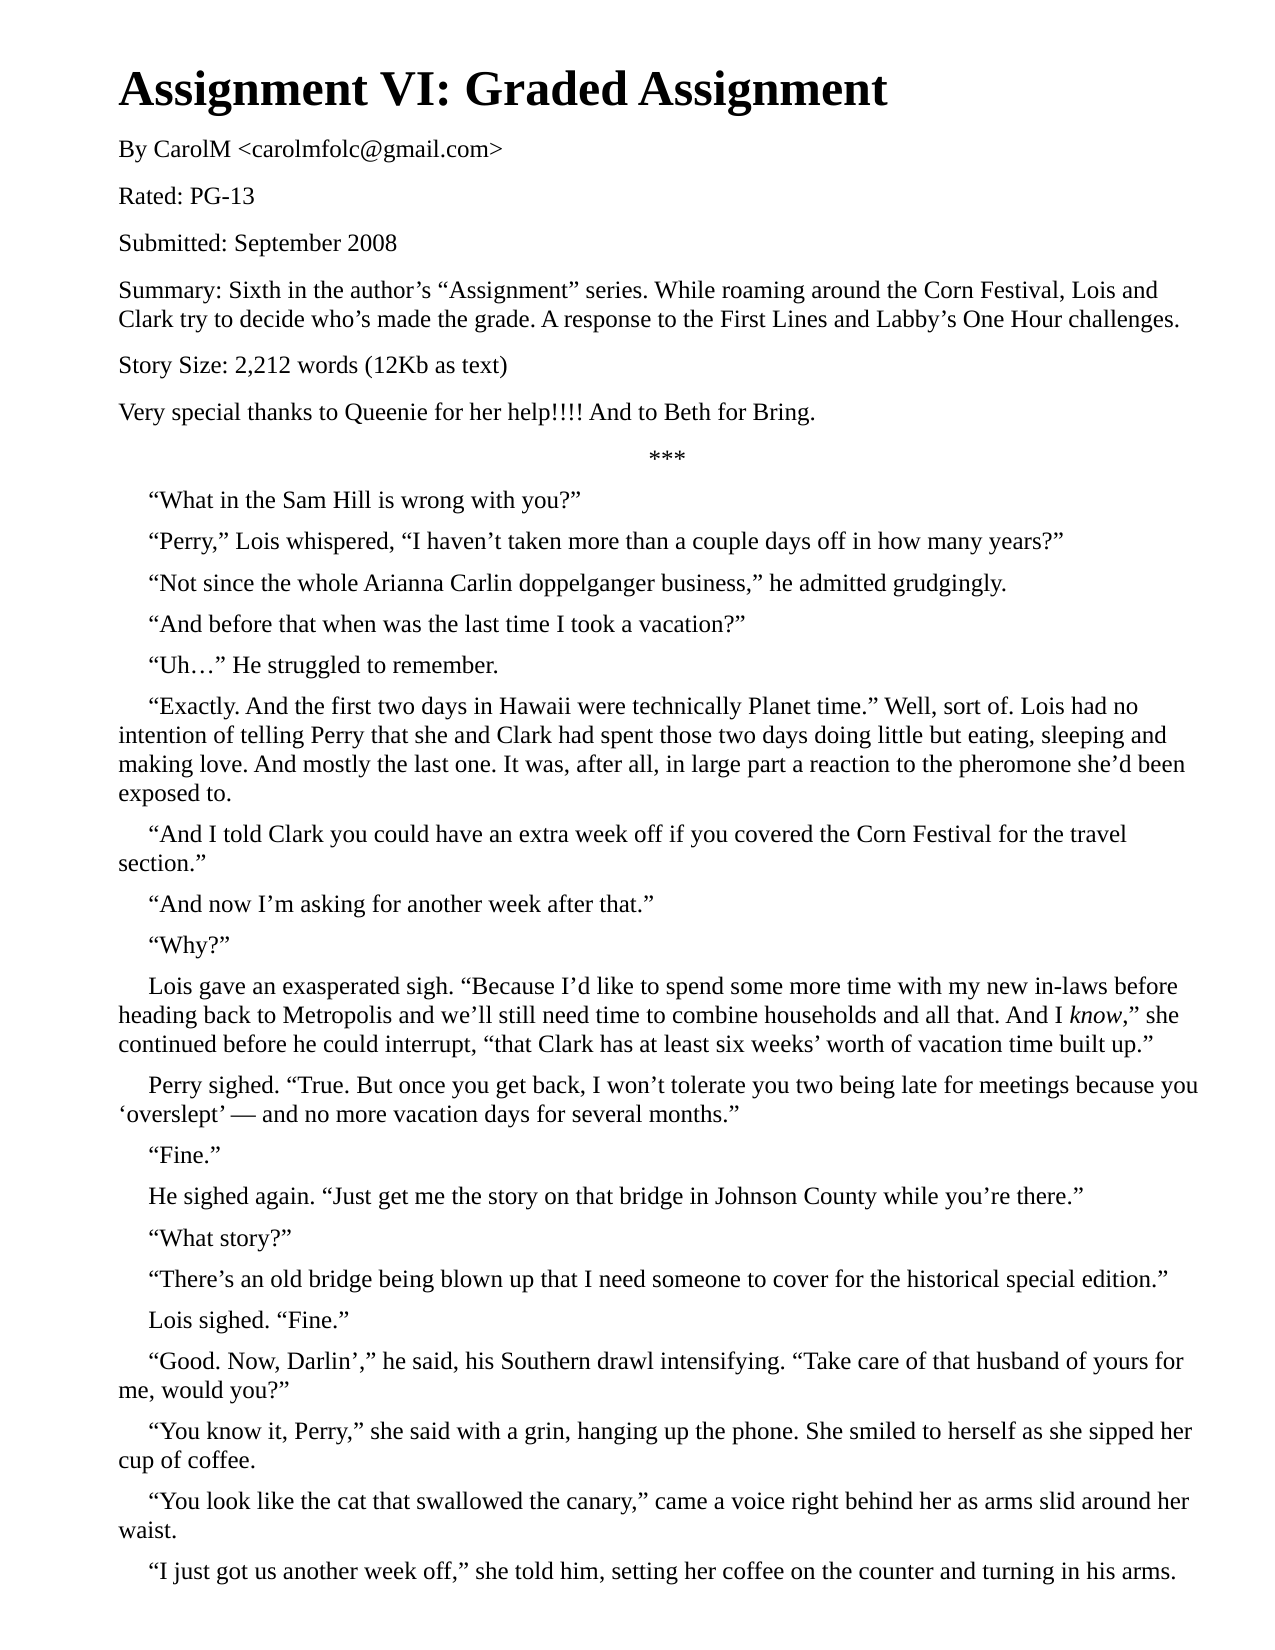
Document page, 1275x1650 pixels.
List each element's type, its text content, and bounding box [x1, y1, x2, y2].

text Lois sighed. “Fine.” [118, 1305, 1216, 1334]
text “And now I’m asking for another week after that.” [118, 889, 1216, 918]
text “You look like the cat that swallowed the canary,” came a voice right behind her as arms slid around her waist. [118, 1486, 1216, 1544]
text Rated: PG-13 [118, 181, 1216, 210]
text Story Size: 2,212 words (12Kb as text) [118, 350, 1216, 379]
text “And I told Clark you could have an extra week off if you covered the Corn Festival for the travel section.” [118, 819, 1216, 876]
text By CarolM <carolmfolc@gmail.com> [118, 134, 1216, 163]
text “Not since the whole Arianna Carlin doppelganger business,” he admitted grudgingly. [118, 568, 1216, 596]
text Very special thanks to Queenie for her help!!!! And to Beth for Bring. [118, 397, 1216, 426]
text “Uh…” He struggled to remember. [118, 650, 1216, 679]
text “What story?” [118, 1223, 1216, 1251]
text “What in the Sam Hill is wrong with you?” [118, 485, 1216, 514]
text “Good. Now, Darlin’,” he said, his Southern drawl intensifying. “Take care of that husband of yours for me, would you?” [118, 1346, 1216, 1404]
text “Why?” [118, 930, 1216, 959]
text Summary: Sixth in the author’s “Assignment” series. While roaming around the Corn Festival, Lois and Clark try to decide who’s made the grade. A response to the First Lines and Labby’s One Hour challenges. [118, 275, 1216, 332]
text “Exactly. And the first two days in Hawaii were technically Planet time.” Well, sort of. Lois had no intention of telling Perry that she and Clark had spent those two days doing little but eating, sleeping and making love. And mostly the last one. It was, after all, in large part a reaction to the pheromone she’d been exposed to. [118, 691, 1216, 806]
text Submitted: September 2008 [118, 228, 1216, 257]
text “Fine.” [118, 1140, 1216, 1169]
text “There’s an old bridge being blown up that I need someone to cover for the historical special edition.” [118, 1264, 1216, 1293]
text *** [118, 444, 1216, 473]
text He sighed again. “Just get me the story on that bridge in Johnson County while you’re there.” [118, 1181, 1216, 1210]
text “And before that when was the last time I took a vacation?” [118, 609, 1216, 638]
subtitle Assignment VI: Graded Assignment [118, 59, 1216, 117]
text Perry sighed. “True. But once you get back, I won’t tolerate you two being late for meetings because you ‘overslept’ — and no more vacation days for several months.” [118, 1070, 1216, 1128]
text Lois gave an exasperated sigh. “Because I’d like to spend some more time with my new in-laws before heading back to Metropolis and we’ll still need time to combine households and all that. And I know,” she continued before he could interrupt, “that Clark has at least six weeks’ worth of vacation time built up.” [118, 971, 1216, 1058]
text “You know it, Perry,” she said with a grin, hanging up the phone. She smiled to herself as she sipped her cup of coffee. [118, 1416, 1216, 1474]
text “I just got us another week off,” she told him, setting her coffee on the counter and turning in his arms. [118, 1556, 1216, 1585]
text “Perry,” Lois whispered, “I haven’t taken more than a couple days off in how many years?” [118, 526, 1216, 555]
